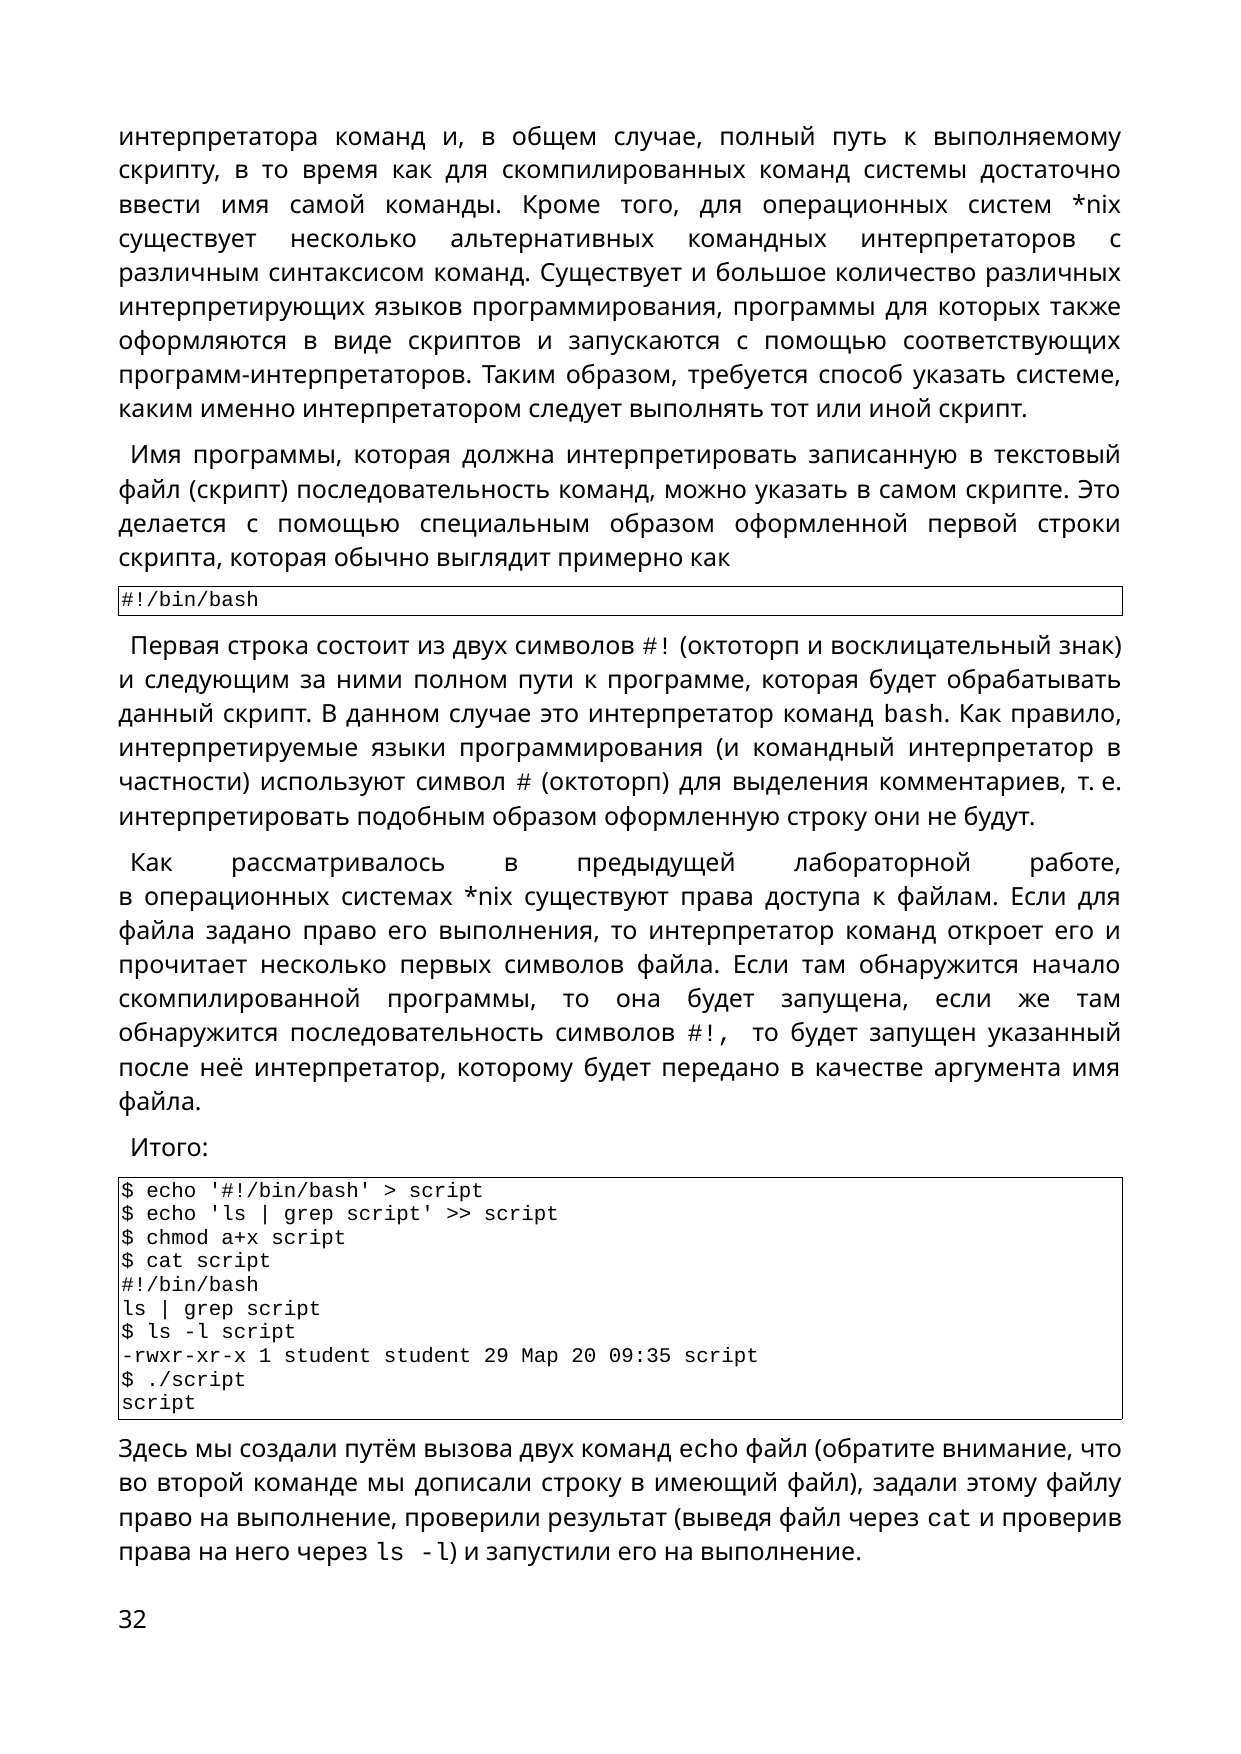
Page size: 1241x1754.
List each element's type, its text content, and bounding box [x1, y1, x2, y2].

text script [119, 1389, 1122, 1419]
text Первая строка состоит из двух символов #! (октоторп и восклицательный знак) и следующим за ними полном пути к программе, которая будет обрабатывать данный скрипт. В данном случае это интерпретатор команд bash. Как правило, интерпретируемые языки программирования (и командный интерпретатор в частности) используют символ # (октоторп) для выделения комментариев, т. е. интерпретировать подобным образом оформленную строку они не будут. [118, 627, 1122, 832]
text $ echo '#!/bin/bash' > script [119, 1178, 1122, 1200]
text #!/bin/bash [119, 587, 1122, 615]
text $ ls -l script [119, 1318, 1122, 1342]
text $ cat script [119, 1247, 1122, 1271]
text Имя программы, которая должна интерпретировать записанную в текстовый файл (скрипт) последовательность команд, можно указать в самом скрипте. Это делается с помощью специальным образом оформленной первой строки скрипта, которая обычно выглядит примерно как [118, 437, 1122, 573]
text Здесь мы создали путём вызова двух команд echo файл (обратите внимание, что во второй команде мы дописали строку в имеющий файл), задали этому файлу право на выполнение, проверили результат (выведя файл через cat и проверив права на него через ls -l) и запустили его на выполнение. [118, 1431, 1122, 1568]
text $ echo 'ls | grep script' >> script [119, 1200, 1122, 1224]
text ls | grep script [119, 1295, 1122, 1318]
text $ chmod a+x script [119, 1224, 1122, 1247]
text Как рассматривалось в предыдущей лабораторной работе, в операционных системах *nix существуют права доступа к файлам. Если для файла задано право его выполнения, то интерпретатор команд откроет его и прочитает несколько первых символов файла. Если там обнаружится начало скомпилированной программы, то она будет запущена, если же там обнаружится последовательность символов #!, то будет запущен указанный после неё интерпретатор, которому будет передано в качестве аргумента имя файла. [118, 845, 1122, 1117]
text $ ./script [119, 1366, 1122, 1389]
text #!/bin/bash [119, 1271, 1122, 1295]
text интерпретатора команд и, в общем случае, полный путь к выполняемому скрипту, в то время как для скомпилированных команд системы достаточно ввести имя самой команды. Кроме того, для операционных систем *nix существует несколько альтернативных командных интерпретаторов с различным синтаксисом команд. Существует и большое количество различных интерпретирующих языков программирования, программы для которых также оформляются в виде скриптов и запускаются с помощью соответствующих программ-интерпретаторов. Таким образом, требуется способ указать системе, каким именно интерпретатором следует выполнять тот или иной скрипт. [118, 118, 1122, 425]
text -rwxr-xr-x 1 student student 29 Мар 20 09:35 script [119, 1342, 1122, 1366]
text Итого: [118, 1130, 1122, 1164]
